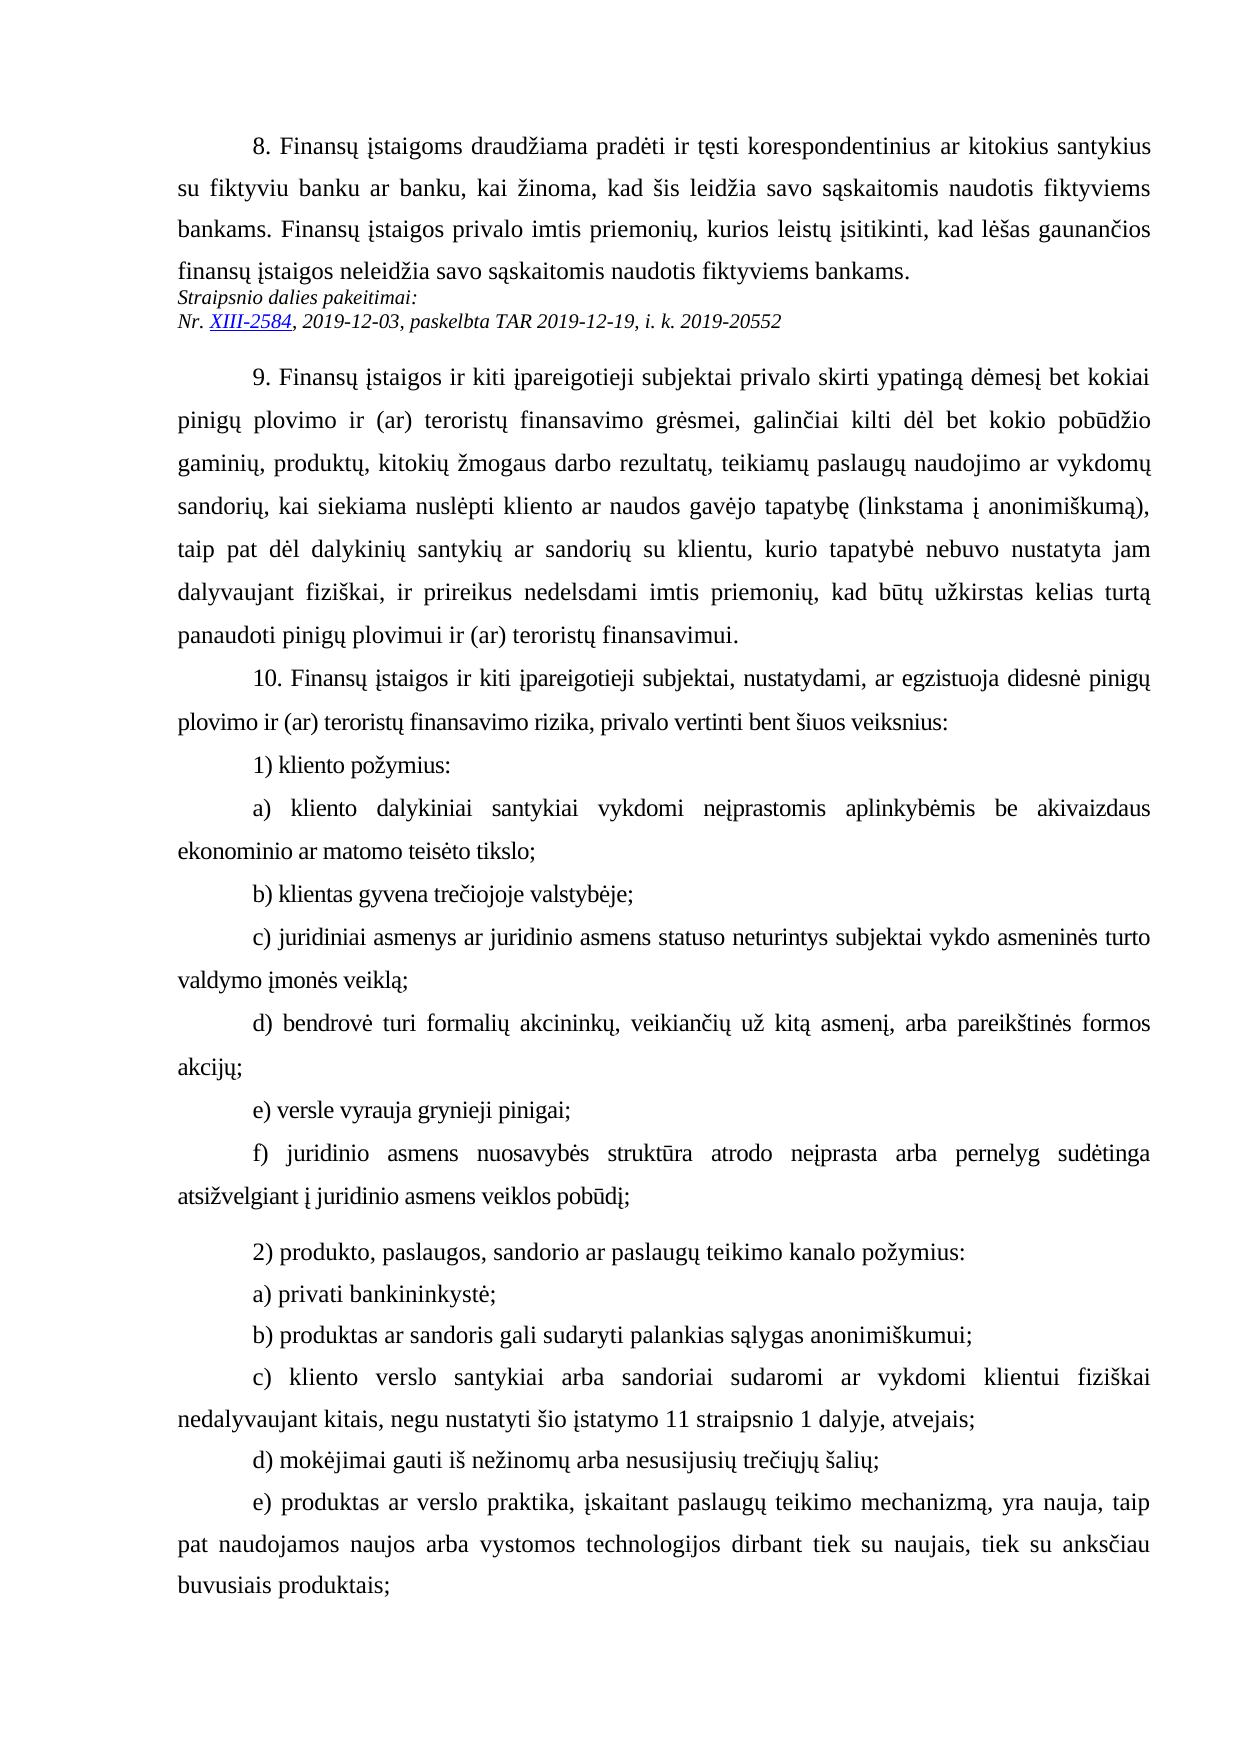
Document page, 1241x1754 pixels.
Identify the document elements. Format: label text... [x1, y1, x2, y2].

text e) produktas ar verslo praktika, įskaitant paslaugų teikimo mechanizmą, yra nauja, taip pat naudojamos naujos arba vystomos technologijos dirbant tiek su naujais, tiek su anksčiau buvusiais produktais; [177, 1474, 1152, 1599]
text a) privati bankininkystė; [177, 1266, 1152, 1307]
text a) kliento dalykiniai santykiai vykdomi neįprastomis aplinkybėmis be akivaizdaus ekonominio ar matomo teisėto tikslo; [177, 793, 1152, 865]
text 8. Finansų įstaigoms draudžiama pradėti ir tęsti korespondentinius ar kitokius santykius su fiktyviu banku ar banku, kai žinoma, kad šis leidžia savo sąskaitomis naudotis fiktyviems bankams. Finansų įstaigos privalo imtis priemonių, kurios leistų įsitikinti, kad lėšas gaunančios finansų įstaigos neleidžia savo sąskaitomis naudotis fiktyviems bankams. [177, 118, 1152, 285]
text 1) kliento požymius: [177, 750, 1152, 778]
text d) mokėjimai gauti iš nežinomų arba nesusijusių trečiųjų šalių; [177, 1432, 1152, 1474]
text d) bendrovė turi formalių akcininkų, veikiančių už kitą asmenį, arba pareikštinės formos akcijų; [177, 1008, 1152, 1080]
text c) juridiniai asmenys ar juridinio asmens statuso neturintys subjektai vykdo asmeninės turto valdymo įmonės veiklą; [177, 922, 1152, 994]
text 2) produkto, paslaugos, sandorio ar paslaugų teikimo kanalo požymius: [177, 1224, 1152, 1266]
text 9. Finansų įstaigos ir kiti įpareigotieji subjektai privalo skirti ypatingą dėmesį bet kokiai pinigų plovimo ir (ar) teroristų finansavimo grėsmei, galinčiai kilti dėl bet kokio pobūdžio gaminių, produktų, kitokių žmogaus darbo rezultatų, teikiamų paslaugų naudojimo ar vykdomų sandorių, kai siekiama nuslėpti kliento ar naudos gavėjo tapatybę (linkstama į anonimiškumą), taip pat dėl dalykinių santykių ar sandorių su klientu, kurio tapatybė nebuvo nustatyta jam dalyvaujant fiziškai, ir prireikus nedelsdami imtis priemonių, kad būtų užkirstas kelias turtą panaudoti pinigų plovimui ir (ar) teroristų finansavimui. [177, 362, 1152, 649]
text Straipsnio dalies pakeitimai: [177, 285, 1152, 309]
text e) versle vyrauja grynieji pinigai; [177, 1095, 1152, 1123]
text Nr. XIII-2584, 2019-12-03, paskelbta TAR 2019-12-19, i. k. 2019-20552 [177, 309, 1152, 333]
text f) juridinio asmens nuosavybės struktūra atrodo neįprasta arba pernelyg sudėtinga atsižvelgiant į juridinio asmens veiklos pobūdį; [177, 1138, 1152, 1210]
text 10. Finansų įstaigos ir kiti įpareigotieji subjektai, nustatydami, ar egzistuoja didesnė pinigų plovimo ir (ar) teroristų finansavimo rizika, privalo vertinti bent šiuos veiksnius: [177, 663, 1152, 735]
text b) produktas ar sandoris gali sudaryti palankias sąlygas anonimiškumui; [177, 1307, 1152, 1349]
text b) klientas gyvena trečiojoje valstybėje; [177, 879, 1152, 908]
text c) kliento verslo santykiai arba sandoriai sudaromi ar vykdomi klientui fiziškai nedalyvaujant kitais, negu nustatyti šio įstatymo 11 straipsnio 1 dalyje, atvejais; [177, 1349, 1152, 1432]
